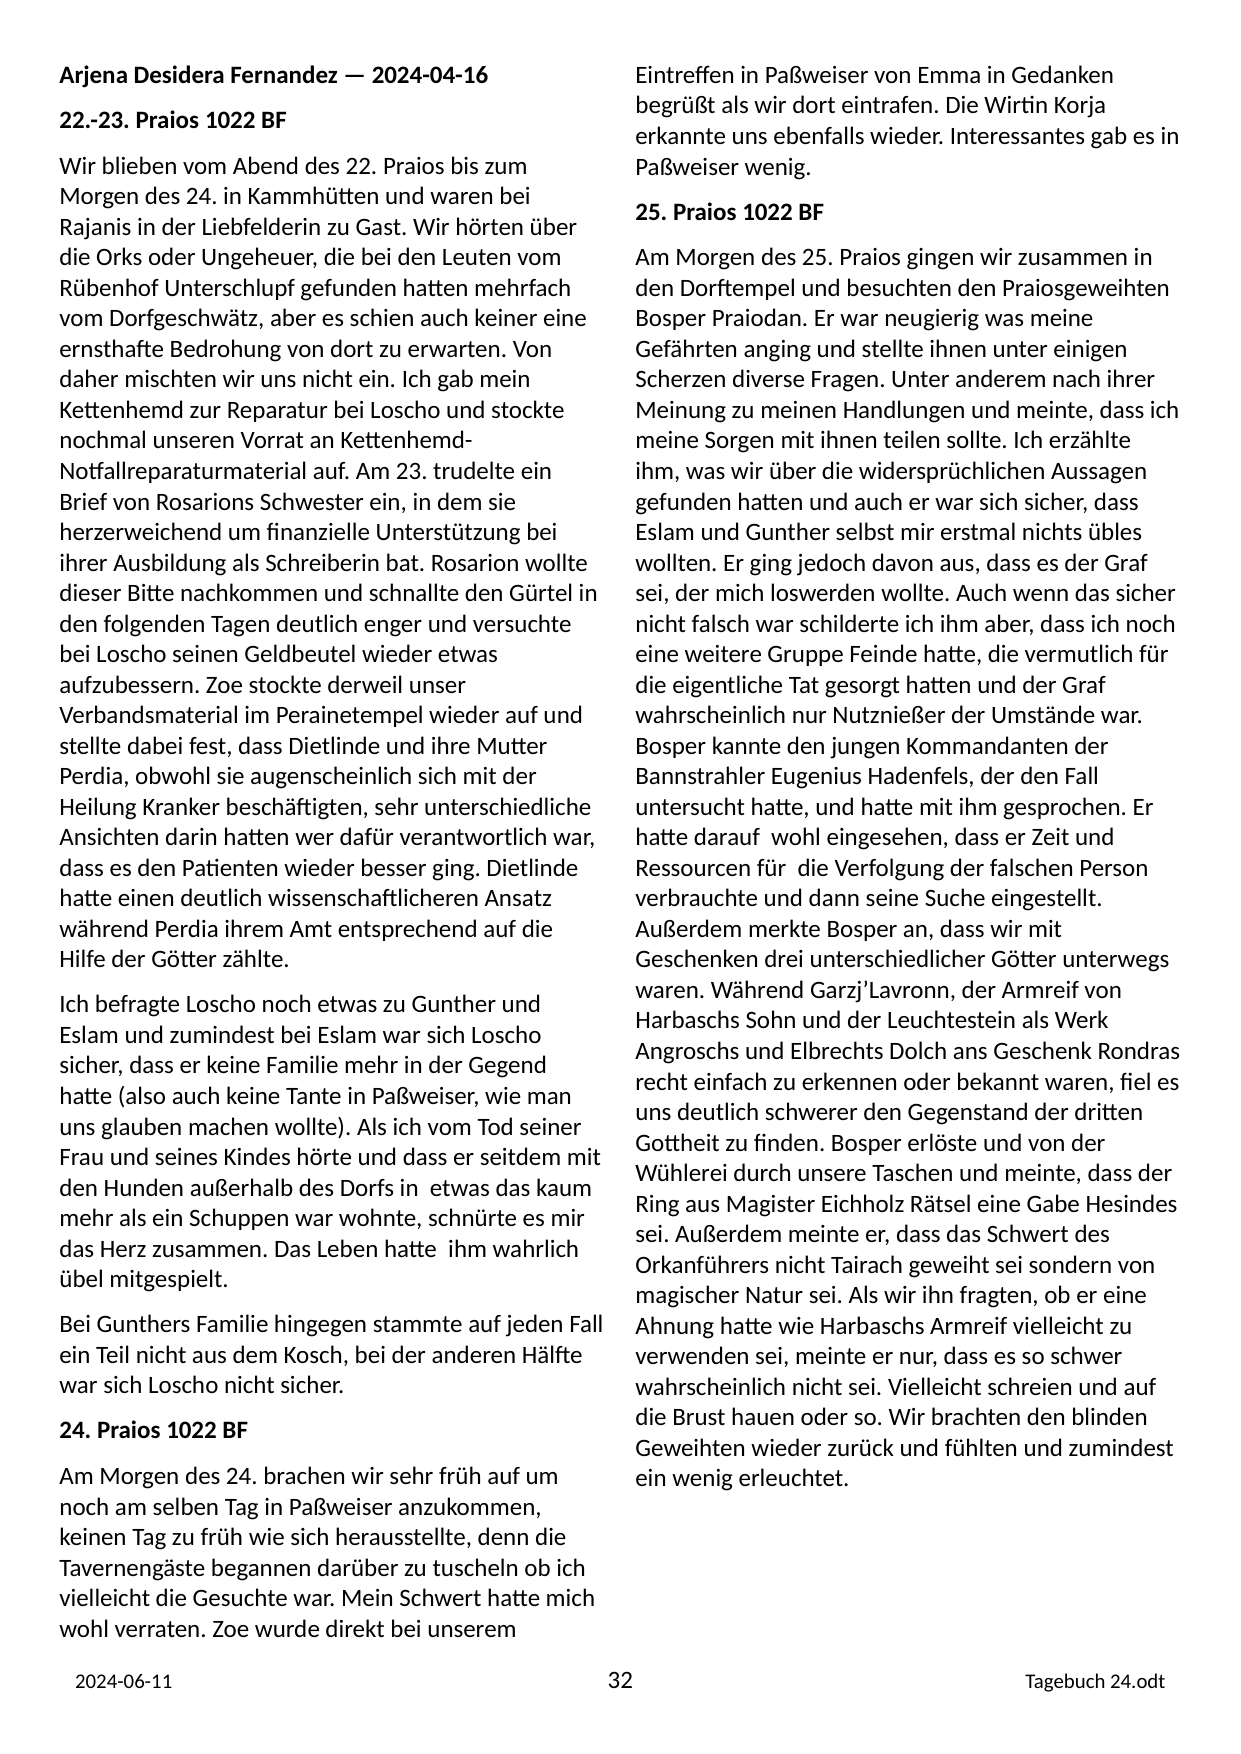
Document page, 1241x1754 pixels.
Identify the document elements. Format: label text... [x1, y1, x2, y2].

text Am Morgen des 25. Praios gingen wir zusammen in den Dorftempel und besuchten den Praiosgeweihten Bosper Praiodan. Er war neugierig was meine Gefährten anging und stellte ihnen unter einigen Scherzen diverse Fragen. Unter anderem nach ihrer Meinung zu meinen Handlungen und meinte, dass ich meine Sorgen mit ihnen teilen sollte. Ich erzählte ihm, was wir über die widersprüchlichen Aussagen gefunden hatten und auch er war sich sicher, dass Eslam und Gunther selbst mir erstmal nichts übles wollten. Er ging jedoch davon aus, dass es der Graf sei, der mich loswerden wollte. Auch wenn das sicher nicht falsch war schilderte ich ihm aber, dass ich noch eine weitere Gruppe Feinde hatte, die vermutlich für die eigentliche Tat gesorgt hatten und der Graf wahrscheinlich nur Nutznießer der Umstände war. Bosper kannte den jungen Kommandanten der Bannstrahler Eugenius Hadenfels, der den Fall untersucht hatte, und hatte mit ihm gesprochen. Er hatte darauf wohl eingesehen, dass er Zeit und Ressourcen für die Verfolgung der falschen Person verbrauchte und dann seine Suche eingestellt. Außerdem merkte Bosper an, dass wir mit Geschenken drei unterschiedlicher Götter unterwegs waren. Während Garzj’Lavronn, der Armreif von Harbaschs Sohn und der Leuchtestein als Werk Angroschs und Elbrechts Dolch ans Geschenk Rondras recht einfach zu erkennen oder bekannt waren, fiel es uns deutlich schwerer den Gegenstand der dritten Gottheit zu finden. Bosper erlöste und von der Wühlerei durch unsere Taschen und meinte, dass der Ring aus Magister Eichholz Rätsel eine Gabe Hesindes sei. Außerdem meinte er, dass das Schwert des Orkanführers nicht Tairach geweiht sei sondern von magischer Natur sei. Als wir ihn fragten, ob er eine Ahnung hatte wie Harbaschs Armreif vielleicht zu verwenden sei, meinte er nur, dass es so schwer wahrscheinlich nicht sei. Vielleicht schreien und auf die Brust hauen oder so. Wir brachten den blinden Geweihten wieder zurück und fühlten und zumindest ein wenig erleuchtet. [635, 242, 1181, 1493]
text Am Morgen des 24. brachen wir sehr früh auf um noch am selben Tag in Paßweiser anzukommen, keinen Tag zu früh wie sich herausstellte, denn die Tavernengäste begannen darüber zu tuscheln ob ich vielleicht die Gesuchte war. Mein Schwert hatte mich wohl verraten. Zoe wurde direkt bei unserem [59, 1460, 605, 1643]
text 22.-23. Praios 1022 BF [59, 104, 605, 135]
text 25. Praios 1022 BF [635, 196, 1181, 226]
text Eintreffen in Paßweiser von Emma in Gedanken begrüßt als wir dort eintrafen. Die Wirtin Korja erkannte uns ebenfalls wieder. Interessantes gab es in Paßweiser wenig. [635, 59, 1181, 181]
text Wir blieben vom Abend des 22. Praios bis zum Morgen des 24. in Kammhütten und waren bei Rajanis in der Liebfelderin zu Gast. Wir hörten über die Orks oder Ungeheuer, die bei den Leuten vom Rübenhof Unterschlupf gefunden hatten mehrfach vom Dorfgeschwätz, aber es schien auch keiner eine ernsthafte Bedrohung von dort zu erwarten. Von daher mischten wir uns nicht ein. Ich gab mein Kettenhemd zur Reparatur bei Loscho und stockte nochmal unseren Vorrat an Kettenhemd-Notfallreparaturmaterial auf. Am 23. trudelte ein Brief von Rosarions Schwester ein, in dem sie herzerweichend um finanzielle Unterstützung bei ihrer Ausbildung als Schreiberin bat. Rosarion wollte dieser Bitte nachkommen und schnallte den Gürtel in den folgenden Tagen deutlich enger und versuchte bei Loscho seinen Geldbeutel wieder etwas aufzubessern. Zoe stockte derweil unser Verbandsmaterial im Perainetempel wieder auf und stellte dabei fest, dass Dietlinde und ihre Mutter Perdia, obwohl sie augenscheinlich sich mit der Heilung Kranker beschäftigten, sehr unterschiedliche Ansichten darin hatten wer dafür verantwortlich war, dass es den Patienten wieder besser ging. Dietlinde hatte einen deutlich wissenschaftlicheren Ansatz während Perdia ihrem Amt entsprechend auf die Hilfe der Götter zählte. [59, 150, 605, 974]
text Bei Gunthers Familie hingegen stammte auf jeden Fall ein Teil nicht aus dem Kosch, bei der anderen Hälfte war sich Loscho nicht sicher. [59, 1308, 605, 1400]
text Arjena Desidera Fernandez — 2024-04-16 [59, 59, 605, 89]
text 24. Praios 1022 BF [59, 1414, 605, 1445]
text Ich befragte Loscho noch etwas zu Gunther und Eslam und zumindest bei Eslam war sich Loscho sicher, dass er keine Familie mehr in der Gegend hatte (also auch keine Tante in Paßweiser, wie man uns glauben machen wollte). Als ich vom Tod seiner Frau und seines Kindes hörte und dass er seitdem mit den Hunden außerhalb des Dorfs in etwas das kaum mehr als ein Schuppen war wohnte, schnürte es mir das Herz zusammen. Das Leben hatte ihm wahrlich übel mitgespielt. [59, 989, 605, 1294]
